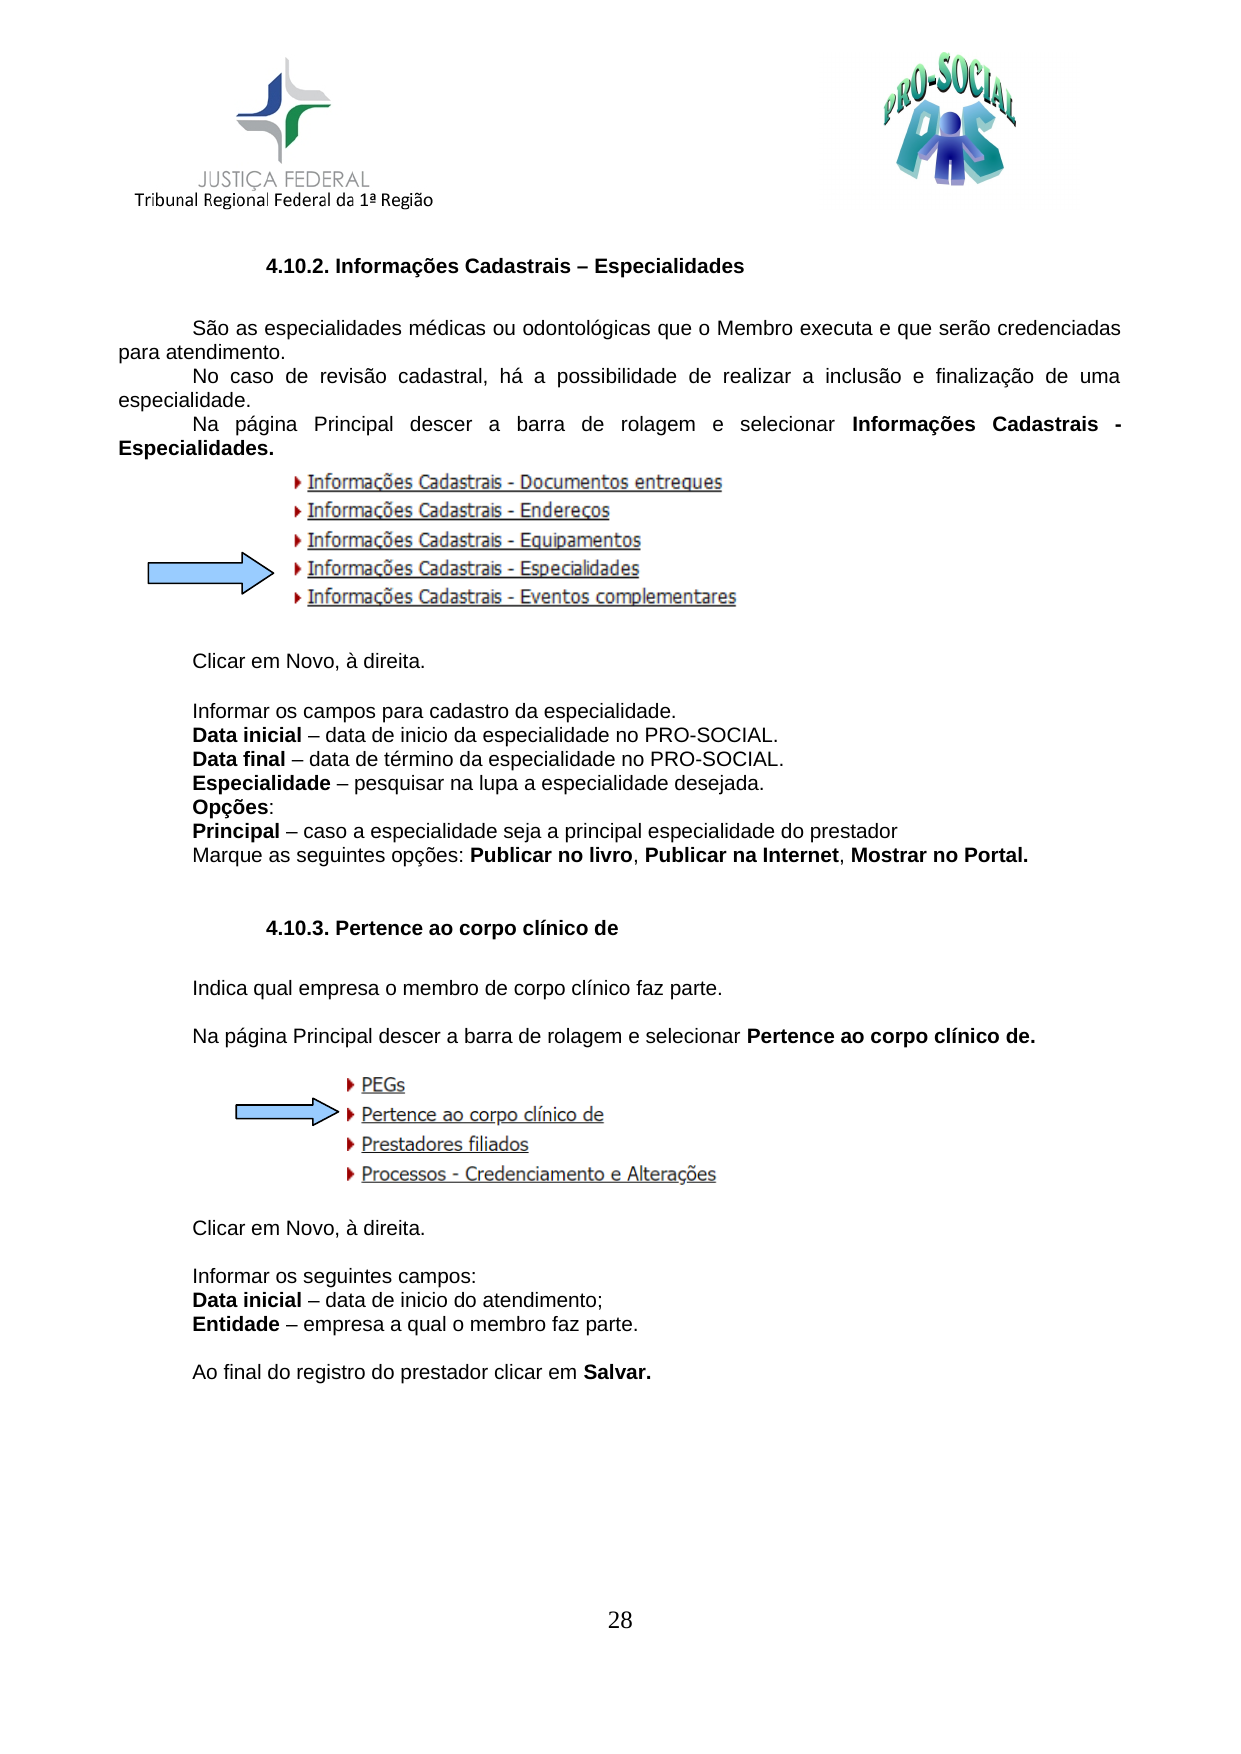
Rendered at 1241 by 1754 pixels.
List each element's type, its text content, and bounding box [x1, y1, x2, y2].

text Clicar em Novo, à direita. [118, 649, 1122, 673]
text Data inicial – data de inicio da especialidade no PRO-SOCIAL. [118, 723, 1122, 747]
text Informar os seguintes campos: [118, 1264, 1122, 1288]
text No caso de revisão cadastral, há a possibilidade de realizar a inclusão e finalização de uma especialidade. [118, 363, 1122, 411]
text Data final – data de término da especialidade no PRO-SOCIAL. [118, 747, 1122, 771]
text Data inicial – data de inicio do atendimento; [118, 1288, 1122, 1312]
text Clicar em Novo, à direita. [118, 1216, 1122, 1240]
text Especialidade – pesquisar na lupa a especialidade desejada. [118, 771, 1122, 795]
text Na página Principal descer a barra de rolagem e selecionar Informações Cadastrais - Especialidades. [118, 411, 1122, 459]
text São as especialidades médicas ou odontológicas que o Membro executa e que serão credenciadas para atendimento. [118, 316, 1122, 363]
text Principal – caso a especialidade seja a principal especialidade do prestador [118, 819, 1122, 843]
text Ao final do registro do prestador clicar em Salvar. [118, 1360, 1122, 1384]
text Marque as seguintes opções: Publicar no livro, Publicar na Internet, Mostrar no Portal. [118, 843, 1122, 867]
subtitle 4.10.2. Informações Cadastrais – Especialidades [118, 250, 1122, 279]
text Informar os campos para cadastro da especialidade. [118, 699, 1122, 723]
text Na página Principal descer a barra de rolagem e selecionar Pertence ao corpo clínico de. [118, 1024, 1122, 1048]
text Entidade­ – empresa a qual o membro faz parte. [118, 1312, 1122, 1336]
text Opções: [118, 795, 1122, 819]
text Indica qual empresa o membro de corpo clínico faz parte. [118, 976, 1122, 1000]
subtitle 4.10.3. Pertence ao corpo clínico de [118, 916, 1122, 939]
